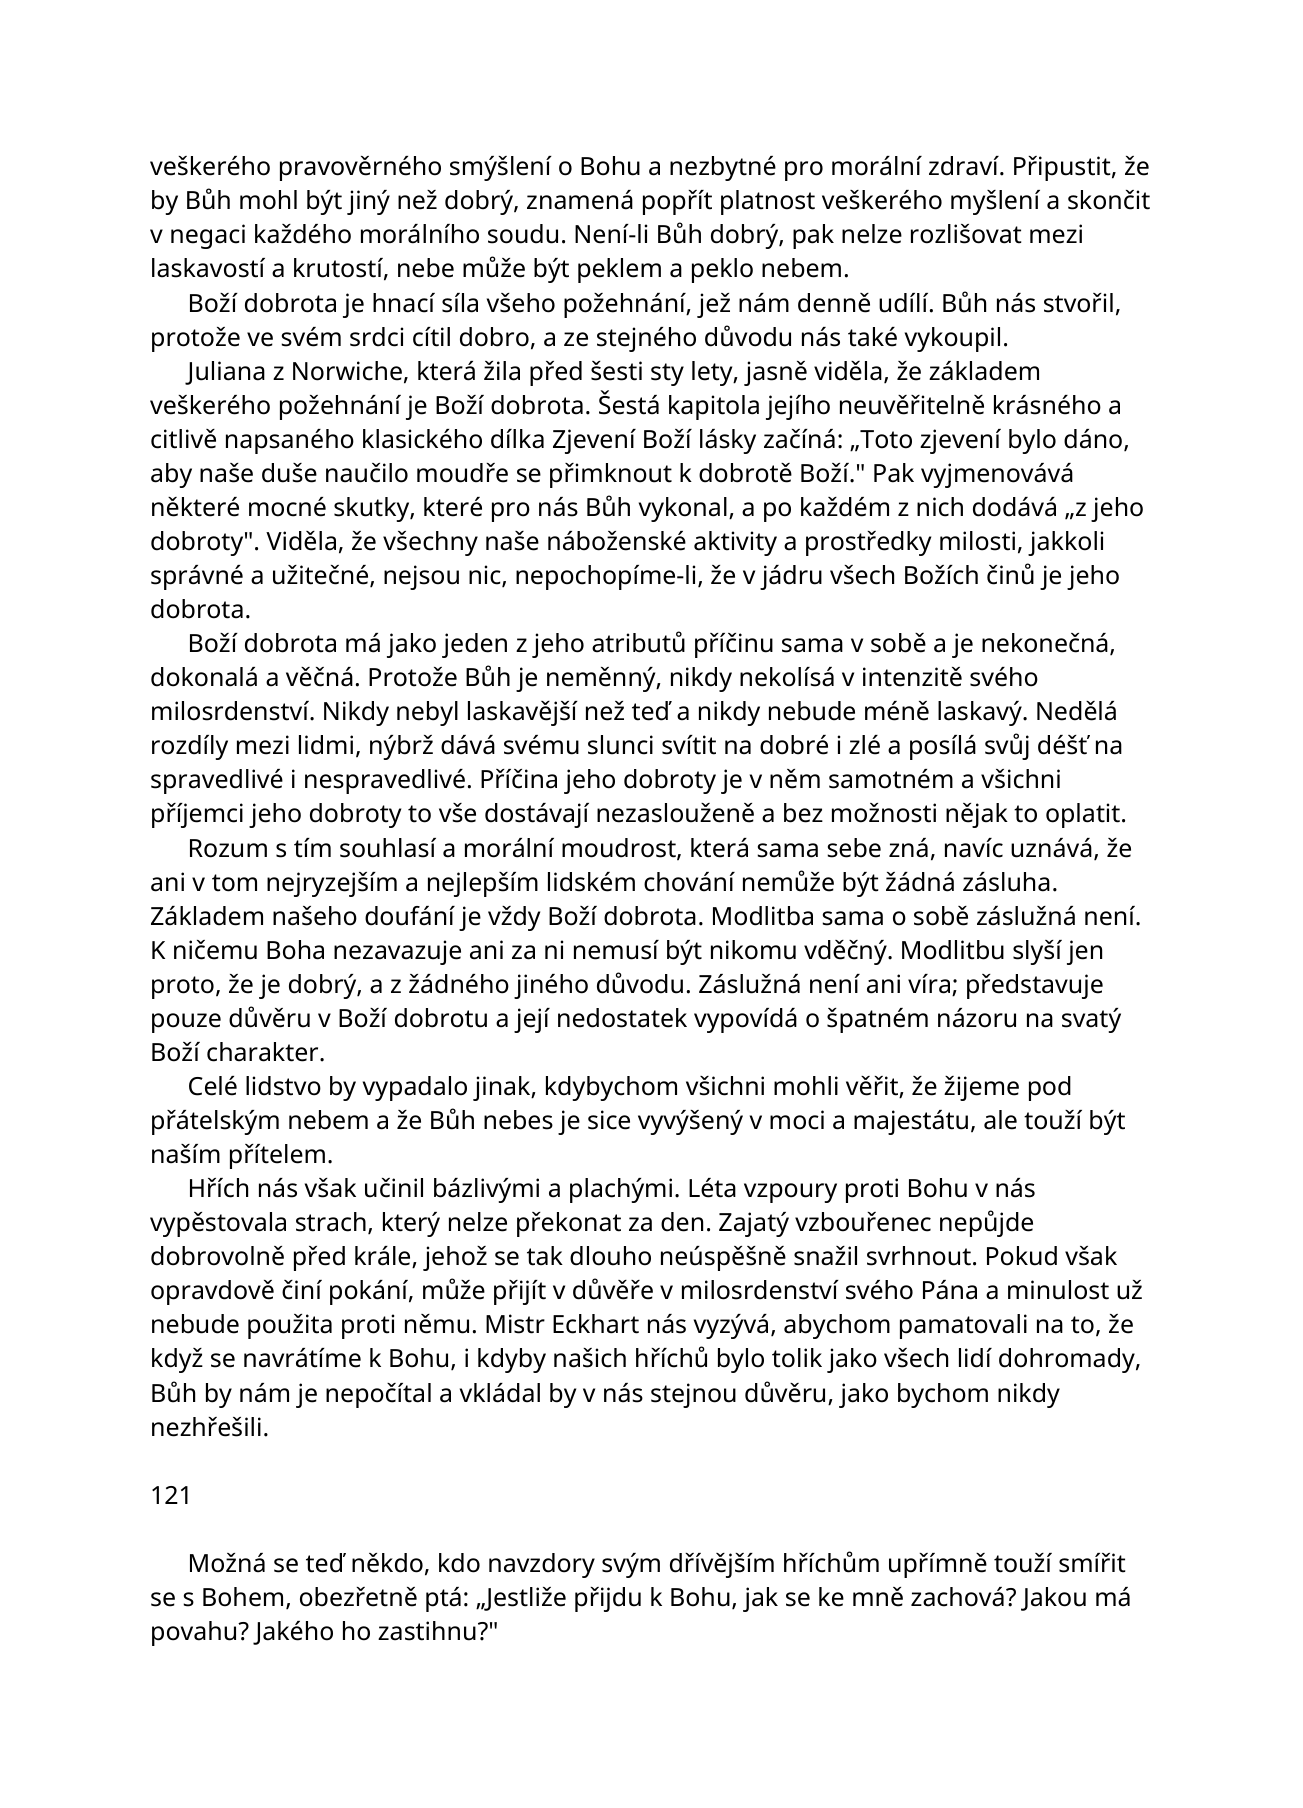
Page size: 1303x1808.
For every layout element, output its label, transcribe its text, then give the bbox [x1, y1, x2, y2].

text Boží dobrota je hnací síla všeho požehnání, jež nám denně udílí. Bůh nás stvořil, protože ve svém srdci cítil dobro, a ze stejného důvodu nás také vykoupil. [150, 285, 1152, 353]
text Hřích nás však učinil bázlivými a plachými. Léta vzpoury proti Bohu v nás vypěstovala strach, který nelze překonat za den. Zajatý vzbouřenec nepůjde dobrovolně před krále, jehož se tak dlouho neúspěšně snažil svrhnout. Pokud však opravdově činí pokání, může přijít v důvěře v milosrdenství svého Pána a minulost už nebude použita proti němu. Mistr Eckhart nás vyzývá, abychom pamatovali na to, že když se navrátíme k Bohu, i kdyby našich hříchů bylo tolik jako všech lidí dohromady, Bůh by nám je nepočítal a vkládal by v nás stejnou důvěru, jako bychom nikdy nezhřešili. [150, 1171, 1152, 1443]
text Rozum s tím souhlasí a morální moudrost, která sama sebe zná, navíc uznává, že ani v tom nejryzejším a nejlepším lidském chování nemůže být žádná zásluha. Základem našeho doufání je vždy Boží dobrota. Modlitba sama o sobě záslužná není. K ničemu Boha nezavazuje ani za ni nemusí být nikomu vděčný. Modlitbu slyší jen proto, že je dobrý, a z žádného jiného důvodu. Záslužná není ani víra; představuje pouze důvěru v Boží dobrotu a její nedostatek vypovídá o špatném názoru na svatý Boží charakter. [150, 830, 1152, 1069]
text Celé lidstvo by vypadalo jinak, kdybychom všichni mohli věřit, že žijeme pod přátelským nebem a že Bůh nebes je sice vyvýšený v moci a majestátu, ale touží být naším přítelem. [150, 1069, 1152, 1171]
text 121 [150, 1477, 1152, 1511]
text Juliana z Norwiche, která žila před šesti sty lety, jasně viděla, že základem veškerého požehnání je Boží dobrota. Šestá kapitola jejího neuvěřitelně krásného a citlivě napsaného klasického dílka Zjevení Boží lásky začíná: „Toto zjevení bylo dáno, aby naše duše naučilo moudře se přimknout k dobrotě Boží." Pak vyjmenovává některé mocné skutky, které pro nás Bůh vykonal, a po každém z nich dodává „z jeho dobroty". Viděla, že všechny naše náboženské aktivity a prostředky milosti, jakkoli správné a užitečné, nejsou nic, nepochopíme-li, že v jádru všech Božích činů je jeho dobrota. [150, 353, 1152, 626]
text veškerého pravověrného smýšlení o Bohu a nezbytné pro morální zdraví. Připustit, že by Bůh mohl být jiný než dobrý, znamená popřít platnost veškerého myšlení a skončit v negaci každého morálního soudu. Není-li Bůh dobrý, pak nelze rozlišovat mezi laskavostí a krutostí, nebe může být peklem a peklo nebem. [150, 149, 1152, 285]
text Možná se teď někdo, kdo navzdory svým dřívějším hříchům upřímně touží smířit se s Bohem, obezřetně ptá: „Jestliže přijdu k Bohu, jak se ke mně zachová? Jakou má povahu? Jakého ho zastihnu?" [150, 1546, 1152, 1648]
text Boží dobrota má jako jeden z jeho atributů příčinu sama v sobě a je nekonečná, dokonalá a věčná. Protože Bůh je neměnný, nikdy nekolísá v intenzitě svého milosrdenství. Nikdy nebyl laskavější než teď a nikdy nebude méně laskavý. Nedělá rozdíly mezi lidmi, nýbrž dává svému slunci svítit na dobré i zlé a posílá svůj déšť na spravedlivé i nespravedlivé. Příčina jeho dobroty je v něm samotném a všichni příjemci jeho dobroty to vše dostávají nezaslouženě a bez možnosti nějak to oplatit. [150, 626, 1152, 830]
